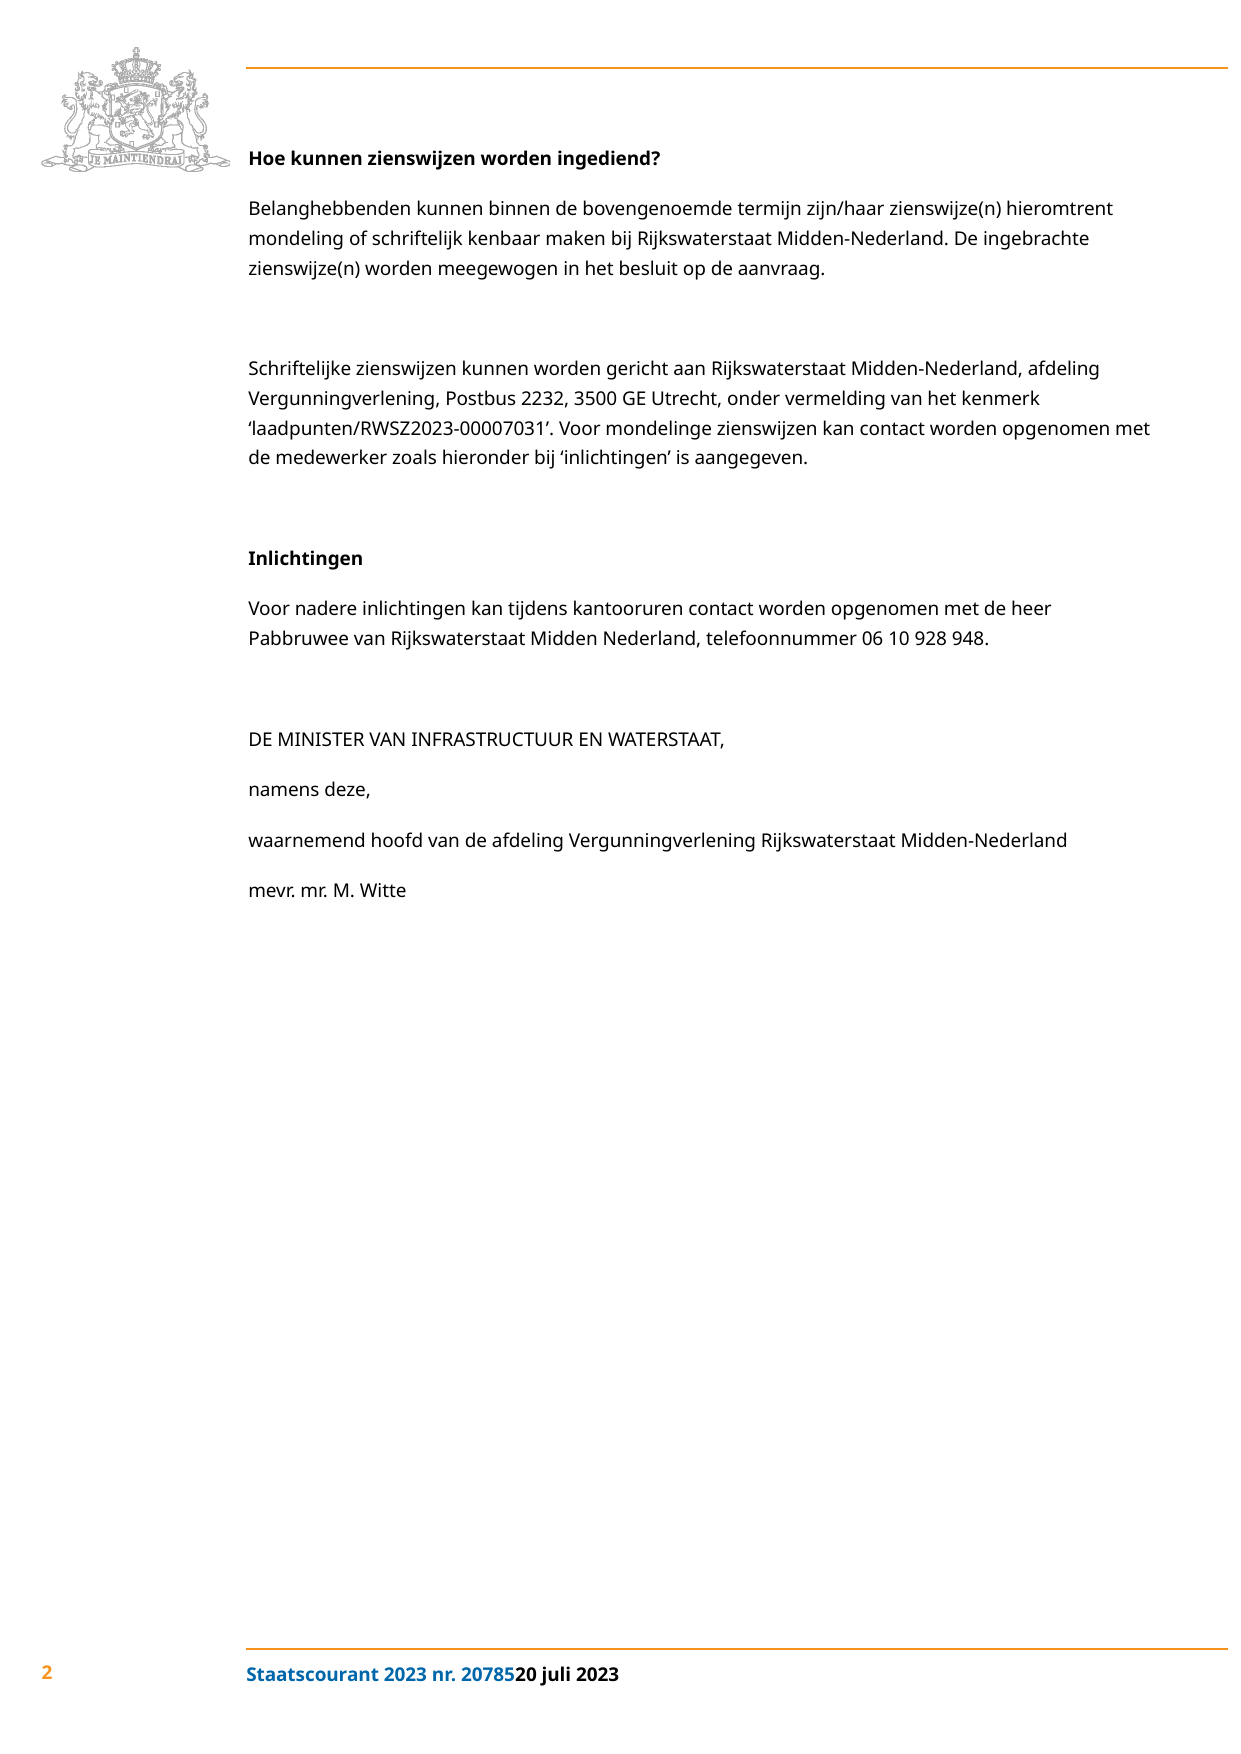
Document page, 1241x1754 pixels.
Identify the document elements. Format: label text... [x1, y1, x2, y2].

text Belanghebbenden kunnen binnen de bovengenoemde termijn zijn/haar zienswijze(n) hieromtrent mondeling of schriftelijk kenbaar maken bij Rijkswaterstaat Midden-Nederland. De ingebrachte zienswijze(n) worden meegewogen in het besluit op de aanvraag. [248, 196, 1152, 281]
text waarnemend hoofd van de afdeling Vergunningverlening Rijkswaterstaat Midden-Nederland [248, 827, 1152, 853]
picture [41, 47, 231, 172]
text namens deze, [248, 776, 1152, 802]
text Inlichtingen [248, 545, 1152, 571]
text Voor nadere inlichtingen kan tijdens kantooruren contact worden opgenomen met de heer Pabbruwee van Rijkswaterstaat Midden Nederland, telefoonnummer 06 10 928 948. [248, 596, 1152, 651]
text Hoe kunnen zienswijzen worden ingediend? [248, 145, 1152, 171]
text mevr. mr. M. Witte [248, 877, 1152, 903]
text Schriftelijke zienswijzen kunnen worden gericht aan Rijkswaterstaat Midden-Nederland, afdeling Vergunningverlening, Postbus 2232, 3500 GE Utrecht, onder vermelding van het kenmerk ‘laadpunten/RWSZ2023-00007031’. Voor mondelinge zienswijzen kan contact worden opgenomen met de medewerker zoals hieronder bij ‘inlichtingen’ is aangegeven. [248, 356, 1152, 470]
text DE MINISTER VAN INFRASTRUCTUUR EN WATERSTAAT, [248, 726, 1152, 752]
